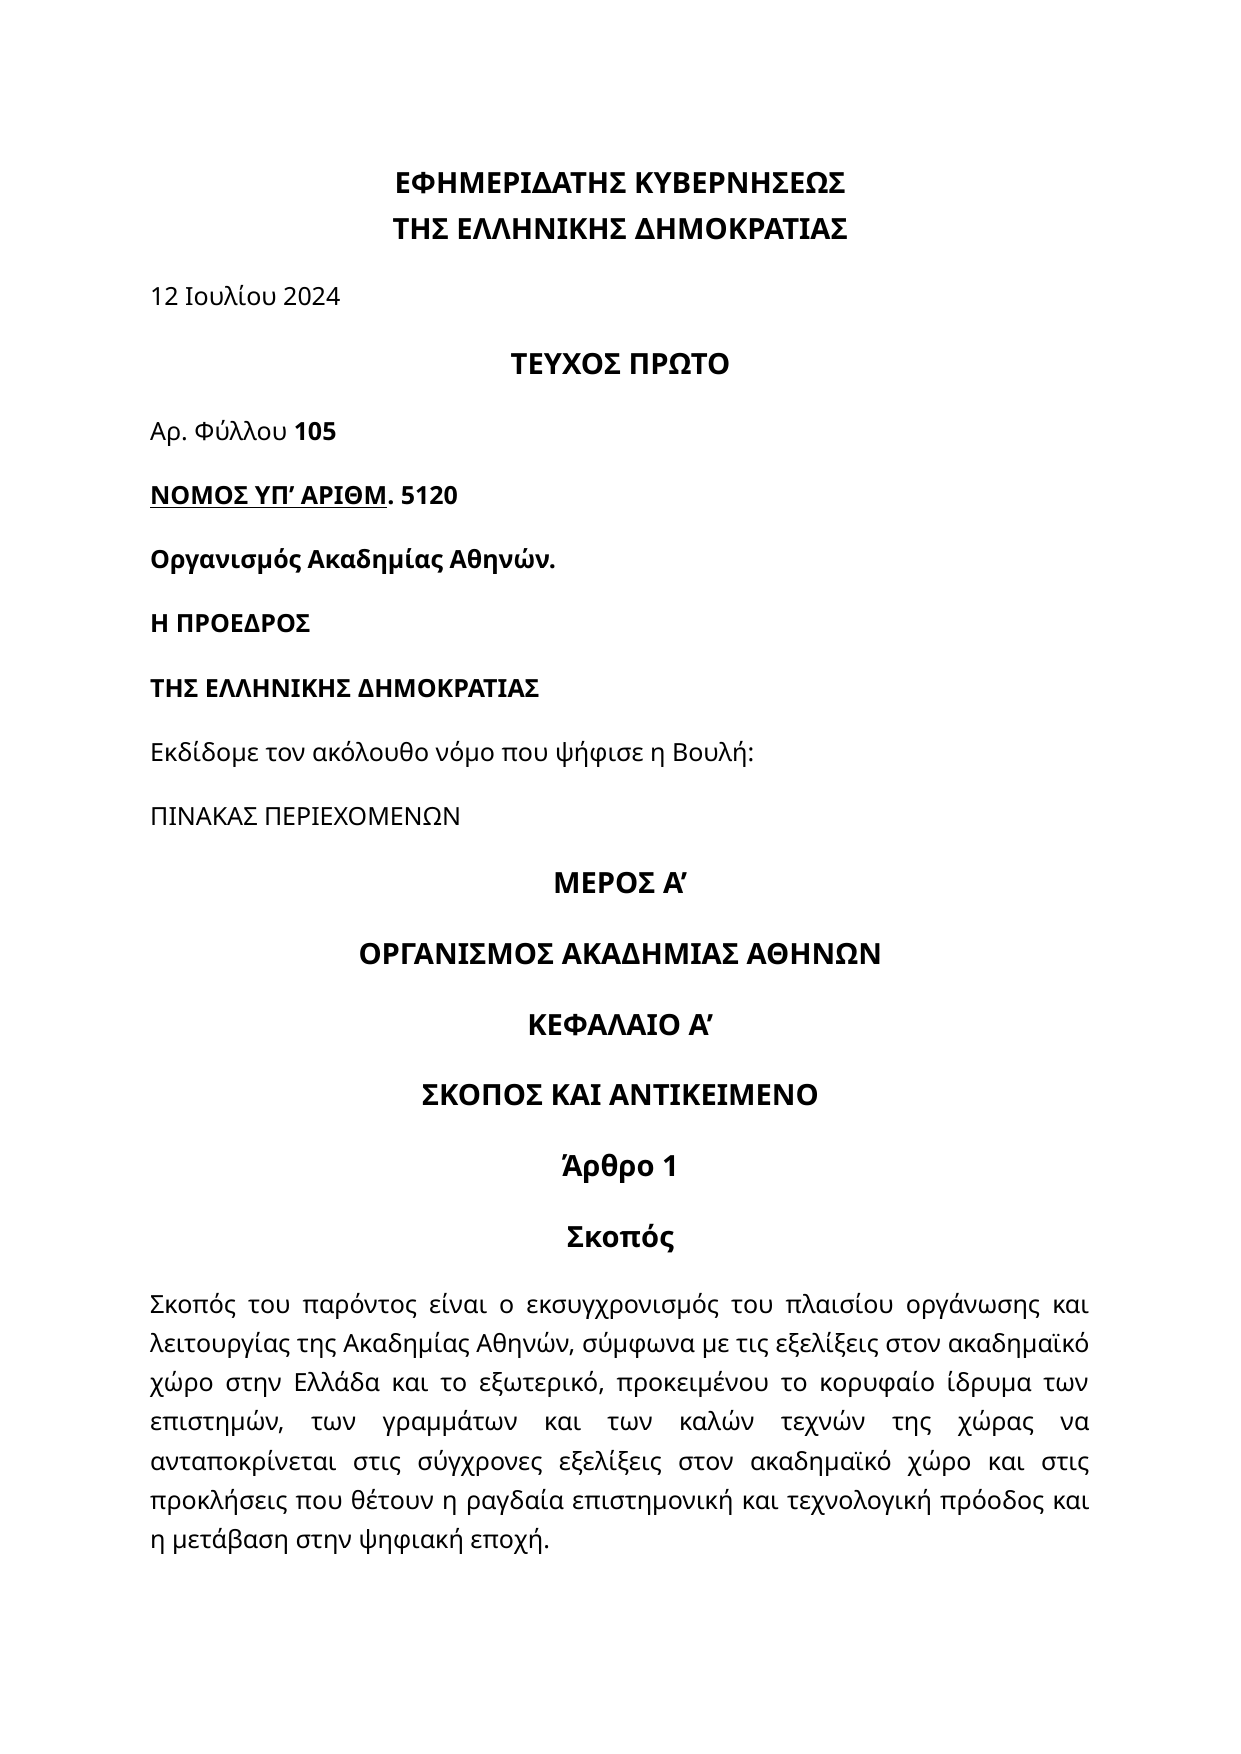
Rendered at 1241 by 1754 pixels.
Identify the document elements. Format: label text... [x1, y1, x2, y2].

subtitle Άρθρο 1 [150, 1145, 1090, 1185]
subtitle ΚΕΦΑΛΑΙΟ Α’ [150, 1004, 1090, 1044]
subtitle Σκοπός [150, 1216, 1090, 1256]
text ΠΙΝΑΚΑΣ ΠΕΡΙΕΧΟΜΕΝΩΝ [150, 798, 1090, 833]
text ΕΦΗΜΕΡΙ∆ΑΤΗΣ ΚΥΒΕΡΝΗΣΕΩΣ ΤΗΣ ΕΛΛΗΝΙΚΗΣ ∆ΗΜΟΚΡΑΤΙΑΣ [150, 162, 1090, 248]
text Οργανισμός Ακαδημίας Αθηνών. [150, 542, 1090, 576]
text Αρ. Φύλλου 105 [150, 413, 1090, 448]
subtitle ΣΚΟΠΟΣ ΚΑΙ ΑΝΤΙΚΕΙΜΕΝΟ [150, 1074, 1090, 1114]
text ΤΕΥΧΟΣ ΠΡΩΤΟ [150, 343, 1090, 383]
text ΤΗΣ ΕΛΛΗΝΙΚΗΣ ΔΗΜΟΚΡΑΤΙΑΣ [150, 670, 1090, 704]
subtitle ΟΡΓΑΝΙΣΜΟΣ ΑΚΑΔΗΜΙΑΣ ΑΘΗΝΩΝ [150, 933, 1090, 973]
text Σκοπός του παρόντος είναι ο εκσυγχρονισμός του πλαισίου οργάνωσης και λειτουργίας της Ακαδημίας Αθηνών, σύμφωνα με τις εξελίξεις στον ακαδημαϊκό χώρο στην Ελλάδα και το εξωτερικό, προκειμένου το κορυφαίο ίδρυμα των επιστημών, των γραμμάτων και των καλών τεχνών της χώρας να ανταποκρίνεται στις σύγχρονες εξελίξεις στον ακαδημαϊκό χώρο και στις προκλήσεις που θέτουν η ραγδαία επιστημονική και τεχνολογική πρόοδος και η μετάβαση στην ψηφιακή εποχή. [150, 1286, 1090, 1556]
text ΝΟΜΟΣ ΥΠ’ ΑΡΙΘΜ. 5120 [150, 478, 1090, 512]
text Η ΠΡΟΕΔΡΟΣ [150, 606, 1090, 640]
text Εκδίδομε τον ακόλουθο νόμο που ψήφισε η Βουλή: [150, 734, 1090, 768]
text 12 Ιουλίου 2024 [150, 279, 1090, 313]
subtitle ΜΕΡΟΣ Α’ [150, 863, 1090, 902]
